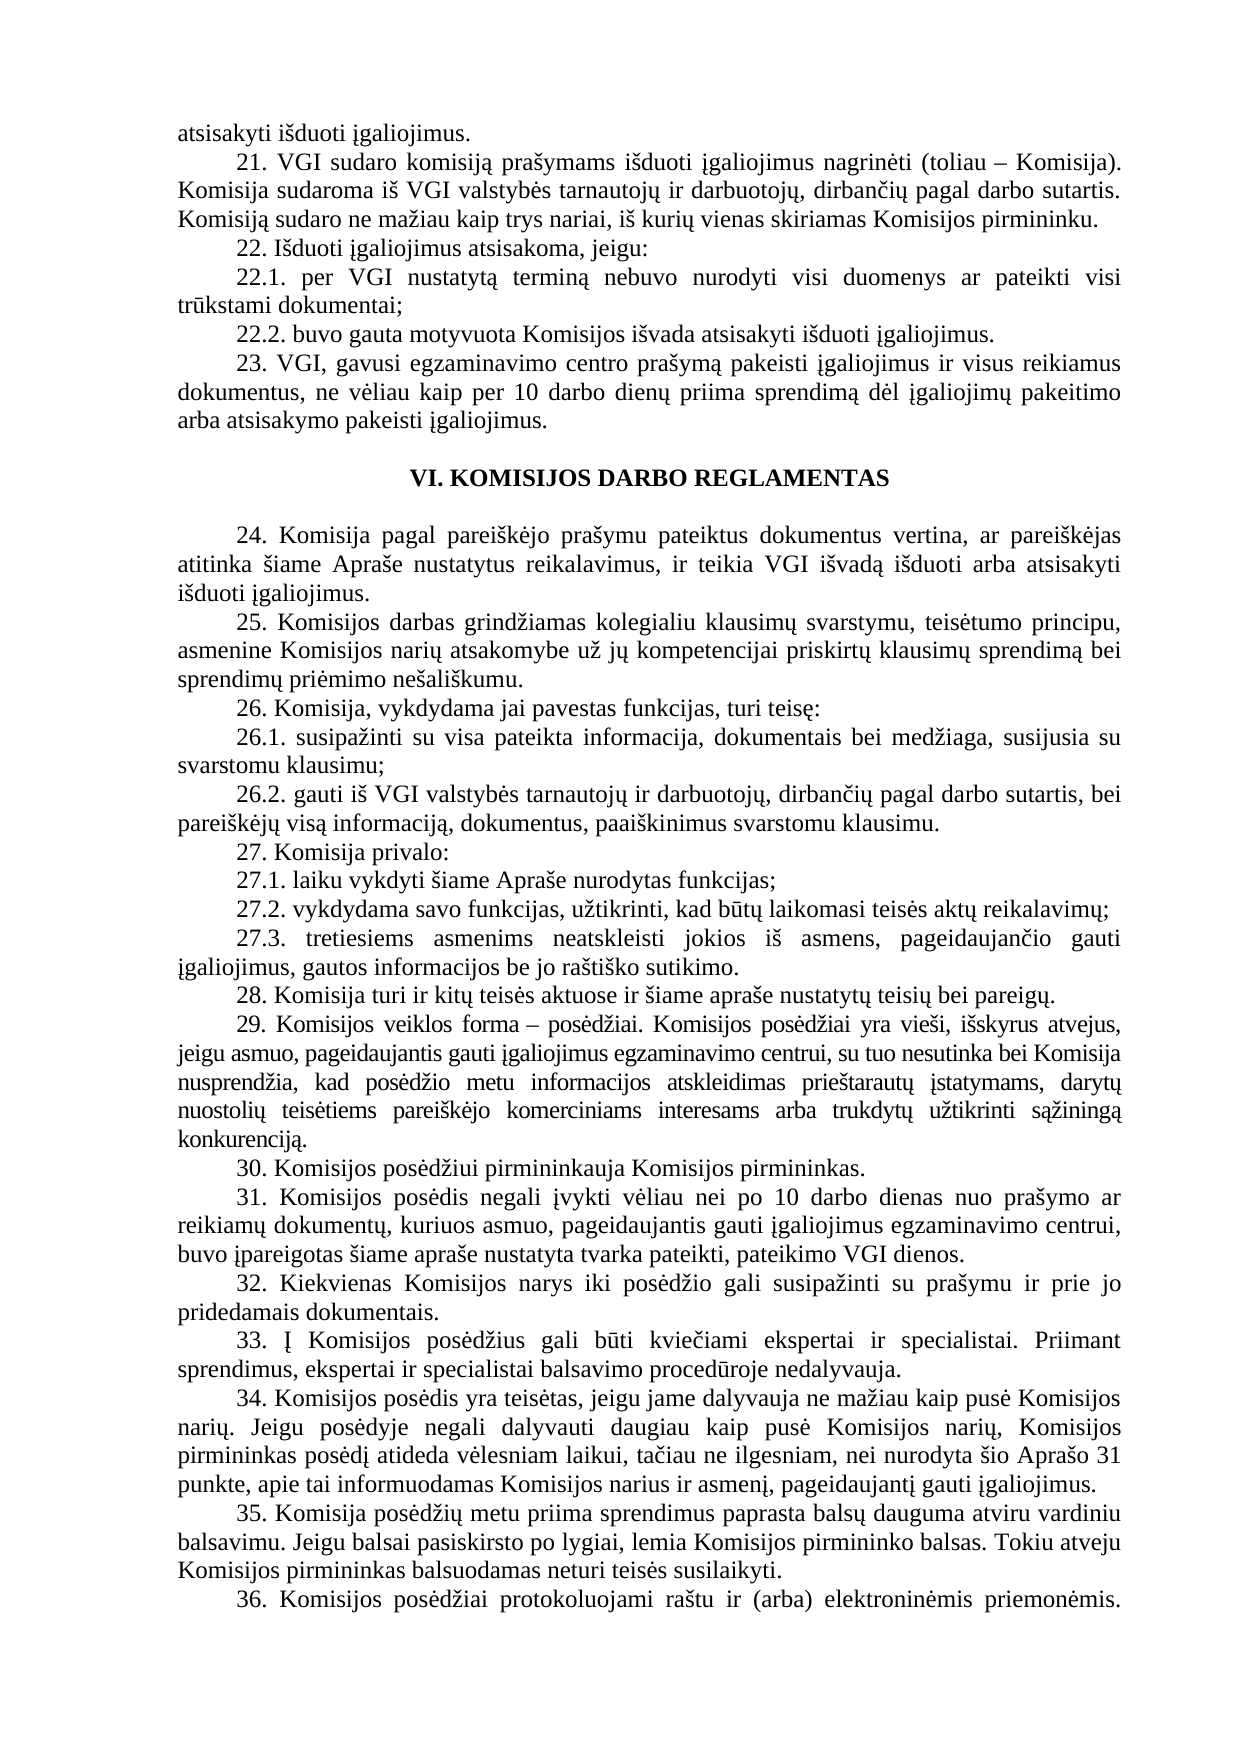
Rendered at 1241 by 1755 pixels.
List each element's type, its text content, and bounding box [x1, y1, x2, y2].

text 23. VGI, gavusi egzaminavimo centro prašymą pakeisti įgaliojimus ir visus reikiamus dokumentus, ne vėliau kaip per 10 darbo dienų priima sprendimą dėl įgaliojimų pakeitimo arba atsisakymo pakeisti įgaliojimus. [177, 348, 1122, 434]
text 33. Į Komisijos posėdžius gali būti kviečiami ekspertai ir specialistai. Priimant sprendimus, ekspertai ir specialistai balsavimo procedūroje nedalyvauja. [177, 1326, 1122, 1383]
text VI. KOMISIJOS DARBO REGLAMENTAS [177, 463, 1122, 492]
text 32. Kiekvienas Komisijos narys iki posėdžio gali susipažinti su prašymu ir prie jo pridedamais dokumentais. [177, 1268, 1122, 1326]
text 21. VGI sudaro komisiją prašymams išduoti įgaliojimus nagrinėti (toliau – Komisija). Komisija sudaroma iš VGI valstybės tarnautojų ir darbuotojų, dirbančių pagal darbo sutartis. Komisiją sudaro ne mažiau kaip trys nariai, iš kurių vienas skiriamas Komisijos pirmininku. [177, 147, 1122, 233]
text 27.2. vykdydama savo funkcijas, užtikrinti, kad būtų laikomasi teisės aktų reikalavimų; [177, 894, 1122, 923]
text atsisakyti išduoti įgaliojimus. [177, 118, 1122, 147]
text 29. Komisijos veiklos forma – posėdžiai. Komisijos posėdžiai yra vieši, išskyrus atvejus, jeigu asmuo, pageidaujantis gauti įgaliojimus egzaminavimo centrui, su tuo nesutinka bei Komisija nusprendžia, kad posėdžio metu informacijos atskleidimas prieštarautų įstatymams, darytų nuostolių teisėtiems pareiškėjo komerciniams interesams arba trukdytų užtikrinti sąžiningą konkurenciją. [177, 1009, 1122, 1153]
text 28. Komisija turi ir kitų teisės aktuose ir šiame apraše nustatytų teisių bei pareigų. [177, 981, 1122, 1009]
text 30. Komisijos posėdžiui pirmininkauja Komisijos pirmininkas. [177, 1153, 1122, 1182]
text 31. Komisijos posėdis negali įvykti vėliau nei po 10 darbo dienas nuo prašymo ar reikiamų dokumentų, kuriuos asmuo, pageidaujantis gauti įgaliojimus egzaminavimo centrui, buvo įpareigotas šiame apraše nustatyta tvarka pateikti, pateikimo VGI dienos. [177, 1182, 1122, 1268]
text 26.2. gauti iš VGI valstybės tarnautojų ir darbuotojų, dirbančių pagal darbo sutartis, bei pareiškėjų visą informaciją, dokumentus, paaiškinimus svarstomu klausimu. [177, 779, 1122, 837]
text 25. Komisijos darbas grindžiamas kolegialiu klausimų svarstymu, teisėtumo principu, asmenine Komisijos narių atsakomybe už jų kompetencijai priskirtų klausimų sprendimą bei sprendimų priėmimo nešališkumu. [177, 607, 1122, 693]
text 34. Komisijos posėdis yra teisėtas, jeigu jame dalyvauja ne mažiau kaip pusė Komisijos narių. Jeigu posėdyje negali dalyvauti daugiau kaip pusė Komisijos narių, Komisijos pirmininkas posėdį atideda vėlesniam laikui, tačiau ne ilgesniam, nei nurodyta šio Aprašo 31 punkte, apie tai informuodamas Komisijos narius ir asmenį, pageidaujantį gauti įgaliojimus. [177, 1383, 1122, 1498]
text 22.1. per VGI nustatytą terminą nebuvo nurodyti visi duomenys ar pateikti visi trūkstami dokumentai; [177, 262, 1122, 319]
text 36. Komisijos posėdžiai protokoluojami raštu ir (arba) elektroninėmis priemonėmis. [177, 1584, 1122, 1613]
text 27. Komisija privalo: [177, 837, 1122, 866]
text 24. Komisija pagal pareiškėjo prašymu pateiktus dokumentus vertina, ar pareiškėjas atitinka šiame Apraše nustatytus reikalavimus, ir teikia VGI išvadą išduoti arba atsisakyti išduoti įgaliojimus. [177, 521, 1122, 607]
text 27.1. laiku vykdyti šiame Apraše nurodytas funkcijas; [177, 866, 1122, 894]
text 22. Išduoti įgaliojimus atsisakoma, jeigu: [177, 233, 1122, 262]
text 22.2. buvo gauta motyvuota Komisijos išvada atsisakyti išduoti įgaliojimus. [177, 319, 1122, 348]
text 26. Komisija, vykdydama jai pavestas funkcijas, turi teisę: [177, 693, 1122, 722]
text 27.3. tretiesiems asmenims neatskleisti jokios iš asmens, pageidaujančio gauti įgaliojimus, gautos informacijos be jo raštiško sutikimo. [177, 923, 1122, 981]
text 35. Komisija posėdžių metu priima sprendimus paprasta balsų dauguma atviru vardiniu balsavimu. Jeigu balsai pasiskirsto po lygiai, lemia Komisijos pirmininko balsas. Tokiu atveju Komisijos pirmininkas balsuodamas neturi teisės susilaikyti. [177, 1498, 1122, 1584]
text 26.1. susipažinti su visa pateikta informacija, dokumentais bei medžiaga, susijusia su svarstomu klausimu; [177, 722, 1122, 779]
